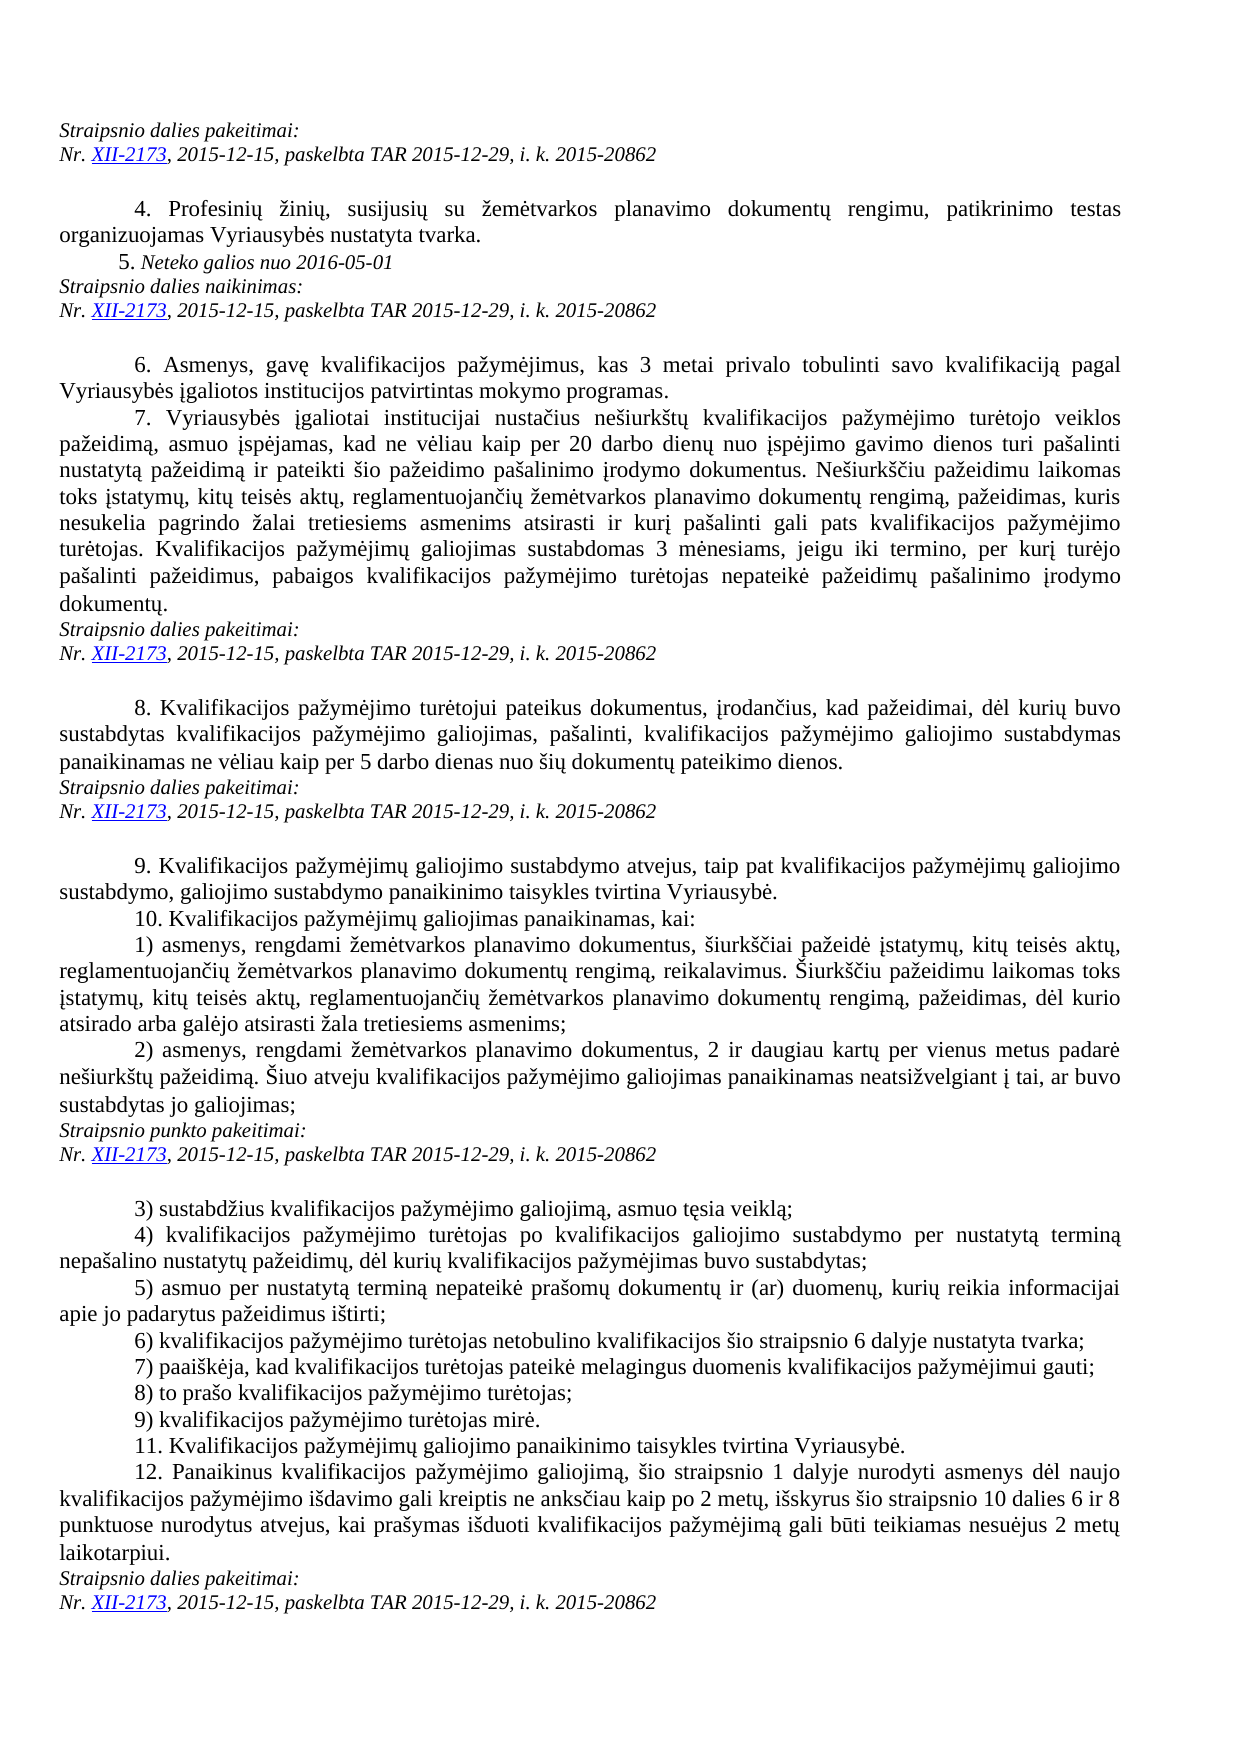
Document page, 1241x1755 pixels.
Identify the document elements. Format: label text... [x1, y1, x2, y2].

text Straipsnio dalies naikinimas: [59, 274, 1122, 298]
text 4. Profesinių žinių, susijusių su žemėtvarkos planavimo dokumentų rengimu, patikrinimo testas organizuojamas Vyriausybės nustatyta tvarka. [59, 195, 1122, 248]
text Straipsnio dalies pakeitimai: [59, 775, 1122, 799]
text 12. Panaikinus kvalifikacijos pažymėjimo galiojimą, šio straipsnio 1 dalyje nurodyti asmenys dėl naujo kvalifikacijos pažymėjimo išdavimo gali kreiptis ne anksčiau kaip po 2 metų, išskyrus šio straipsnio 10 dalies 6 ir 8 punktuose nurodytus atvejus, kai prašymas išduoti kvalifikacijos pažymėjimą gali būti teikiamas nesuėjus 2 metų laikotarpiui. [59, 1458, 1122, 1566]
text 10. Kvalifikacijos pažymėjimų galiojimas panaikinamas, kai: [59, 905, 1122, 931]
text 7. Vyriausybės įgaliotai institucijai nustačius nešiurkštų kvalifikacijos pažymėjimo turėtojo veiklos pažeidimą, asmuo įspėjamas, kad ne vėliau kaip per 20 darbo dienų nuo įspėjimo gavimo dienos turi pašalinti nustatytą pažeidimą ir pateikti šio pažeidimo pašalinimo įrodymo dokumentus. Nešiurkščiu pažeidimu laikomas toks įstatymų, kitų teisės aktų, reglamentuojančių žemėtvarkos planavimo dokumentų rengimą, pažeidimas, kuris nesukelia pagrindo žalai tretiesiems asmenims atsirasti ir kurį pašalinti gali pats kvalifikacijos pažymėjimo turėtojas. Kvalifikacijos pažymėjimų galiojimas sustabdomas 3 mėnesiams, jeigu iki termino, per kurį turėjo pašalinti pažeidimus, pabaigos kvalifikacijos pažymėjimo turėtojas nepateikė pažeidimų pašalinimo įrodymo dokumentų. [59, 404, 1122, 617]
text 8. Kvalifikacijos pažymėjimo turėtojui pateikus dokumentus, įrodančius, kad pažeidimai, dėl kurių buvo sustabdytas kvalifikacijos pažymėjimo galiojimas, pašalinti, kvalifikacijos pažymėjimo galiojimo sustabdymas panaikinamas ne vėliau kaip per 5 darbo dienas nuo šių dokumentų pateikimo dienos. [59, 694, 1122, 775]
text Nr. XII-2173, 2015-12-15, paskelbta TAR 2015-12-29, i. k. 2015-20862 [59, 799, 1122, 823]
text Nr. XII-2173, 2015-12-15, paskelbta TAR 2015-12-29, i. k. 2015-20862 [59, 1142, 1122, 1166]
text 8) to prašo kvalifikacijos pažymėjimo turėtojas; [59, 1379, 1122, 1406]
text Straipsnio dalies pakeitimai: [59, 617, 1122, 641]
text 6. Asmenys, gavę kvalifikacijos pažymėjimus, kas 3 metai privalo tobulinti savo kvalifikaciją pagal Vyriausybės įgaliotos institucijos patvirtintas mokymo programas. [59, 351, 1122, 404]
text 4) kvalifikacijos pažymėjimo turėtojas po kvalifikacijos galiojimo sustabdymo per nustatytą terminą nepašalino nustatytų pažeidimų, dėl kurių kvalifikacijos pažymėjimas buvo sustabdytas; [59, 1221, 1122, 1274]
text 6) kvalifikacijos pažymėjimo turėtojas netobulino kvalifikacijos šio straipsnio 6 dalyje nustatyta tvarka; [59, 1327, 1122, 1353]
text 2) asmenys, rengdami žemėtvarkos planavimo dokumentus, 2 ir daugiau kartų per vienus metus padarė nešiurkštų pažeidimą. Šiuo atveju kvalifikacijos pažymėjimo galiojimas panaikinamas neatsižvelgiant į tai, ar buvo sustabdytas jo galiojimas; [59, 1037, 1122, 1118]
text 1) asmenys, rengdami žemėtvarkos planavimo dokumentus, šiurkščiai pažeidė įstatymų, kitų teisės aktų, reglamentuojančių žemėtvarkos planavimo dokumentų rengimą, reikalavimus. Šiurkščiu pažeidimu laikomas toks įstatymų, kitų teisės aktų, reglamentuojančių žemėtvarkos planavimo dokumentų rengimą, pažeidimas, dėl kurio atsirado arba galėjo atsirasti žala tretiesiems asmenims; [59, 931, 1122, 1037]
text Nr. XII-2173, 2015-12-15, paskelbta TAR 2015-12-29, i. k. 2015-20862 [59, 298, 1122, 322]
text 9. Kvalifikacijos pažymėjimų galiojimo sustabdymo atvejus, taip pat kvalifikacijos pažymėjimų galiojimo sustabdymo, galiojimo sustabdymo panaikinimo taisykles tvirtina Vyriausybė. [59, 852, 1122, 905]
text 9) kvalifikacijos pažymėjimo turėtojas mirė. [59, 1406, 1122, 1432]
text 11. Kvalifikacijos pažymėjimų galiojimo panaikinimo taisykles tvirtina Vyriausybė. [59, 1432, 1122, 1458]
text 5) asmuo per nustatytą terminą nepateikė prašomų dokumentų ir (ar) duomenų, kurių reikia informacijai apie jo padarytus pažeidimus ištirti; [59, 1274, 1122, 1327]
text Nr. XII-2173, 2015-12-15, paskelbta TAR 2015-12-29, i. k. 2015-20862 [59, 142, 1122, 166]
text 5. Neteko galios nuo 2016-05-01 [59, 248, 1122, 274]
text 3) sustabdžius kvalifikacijos pažymėjimo galiojimą, asmuo tęsia veiklą; [59, 1195, 1122, 1221]
text Straipsnio punkto pakeitimai: [59, 1118, 1122, 1142]
text Nr. XII-2173, 2015-12-15, paskelbta TAR 2015-12-29, i. k. 2015-20862 [59, 1590, 1122, 1614]
text Nr. XII-2173, 2015-12-15, paskelbta TAR 2015-12-29, i. k. 2015-20862 [59, 641, 1122, 665]
text Straipsnio dalies pakeitimai: [59, 1566, 1122, 1590]
text 7) paaiškėja, kad kvalifikacijos turėtojas pateikė melagingus duomenis kvalifikacijos pažymėjimui gauti; [59, 1353, 1122, 1379]
text Straipsnio dalies pakeitimai: [59, 118, 1122, 142]
